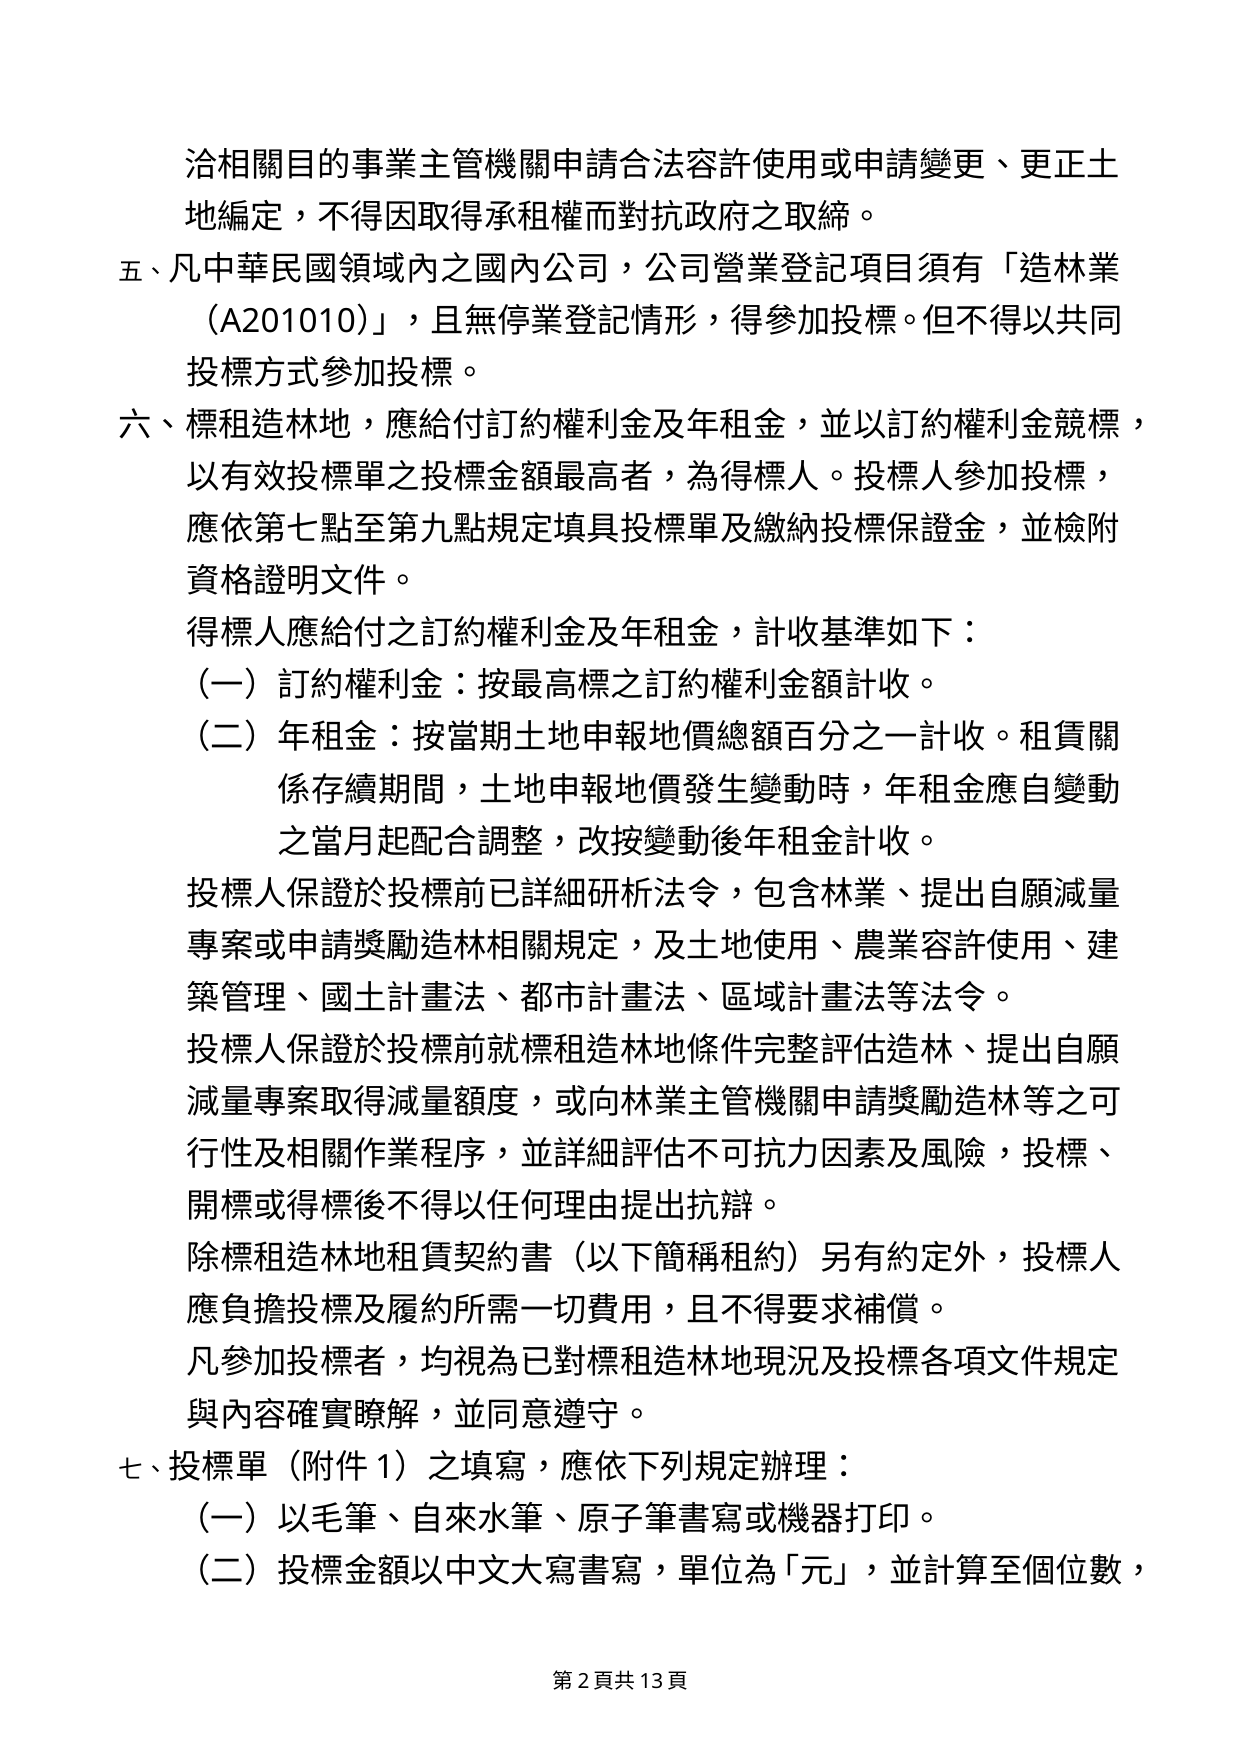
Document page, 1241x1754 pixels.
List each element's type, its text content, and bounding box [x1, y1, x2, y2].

text 得標人應給付之訂約權利金及年租金，計收基準如下： [187, 603, 1122, 655]
list 訂約權利金：按最高標之訂約權利金額計收。 [168, 655, 1122, 707]
list 投標金額以中文大寫書寫，單位為「元」，並計算至個位數，且不得低於標租公告附表所載訂約權利金底價。 [177, 1541, 1122, 1593]
text 投標人保證於投標前就標租造林地條件完整評估造林、提出自願減量專案取得減量額度，或向林業主管機關申請獎勵造林等之可行性及相關作業程序，並詳細評估不可抗力因素及風險，投標、開標或得標後不得以任何理由提出抗辯。 [186, 1020, 1122, 1228]
list 以毛筆、自來水筆、原子筆書寫或機器打印。 [168, 1488, 1122, 1541]
list 標租造林地，應給付訂約權利金及年租金，並以訂約權利金競標，以有效投標單之投標金額最高者，為得標人。投標人參加投標，應依第七點至第九點規定填具投標單及繳納投標保證金，並檢附資格證明文件。 [118, 395, 1122, 603]
text 洽相關目的事業主管機關申請合法容許使用或申請變更、更正土地編定，不得因取得承租權而對抗政府之取締。 [184, 134, 1122, 238]
list 凡中華民國領域內之國內公司，公司營業登記項目須有「造林業（A201010）」，且無停業登記情形，得參加投標。但不得以共同投標方式參加投標。 [118, 238, 1122, 395]
list 投標單（附件1）之填寫，應依下列規定辦理： [118, 1436, 1122, 1488]
text 除標租造林地租賃契約書（以下簡稱租約）另有約定外，投標人應負擔投標及履約所需一切費用，且不得要求補償。 [186, 1228, 1122, 1332]
list 年租金：按當期土地申報地價總額百分之一計收。租賃關係存續期間，土地申報地價發生變動時，年租金應自變動之當月起配合調整，改按變動後年租金計收。 [177, 707, 1122, 863]
text 投標人保證於投標前已詳細研析法令，包含林業、提出自願減量專案或申請獎勵造林相關規定，及土地使用、農業容許使用、建築管理、國土計畫法、都市計畫法、區域計畫法等法令。 [186, 863, 1122, 1020]
text 凡參加投標者，均視為已對標租造林地現況及投標各項文件規定與內容確實瞭解，並同意遵守。 [186, 1332, 1122, 1436]
